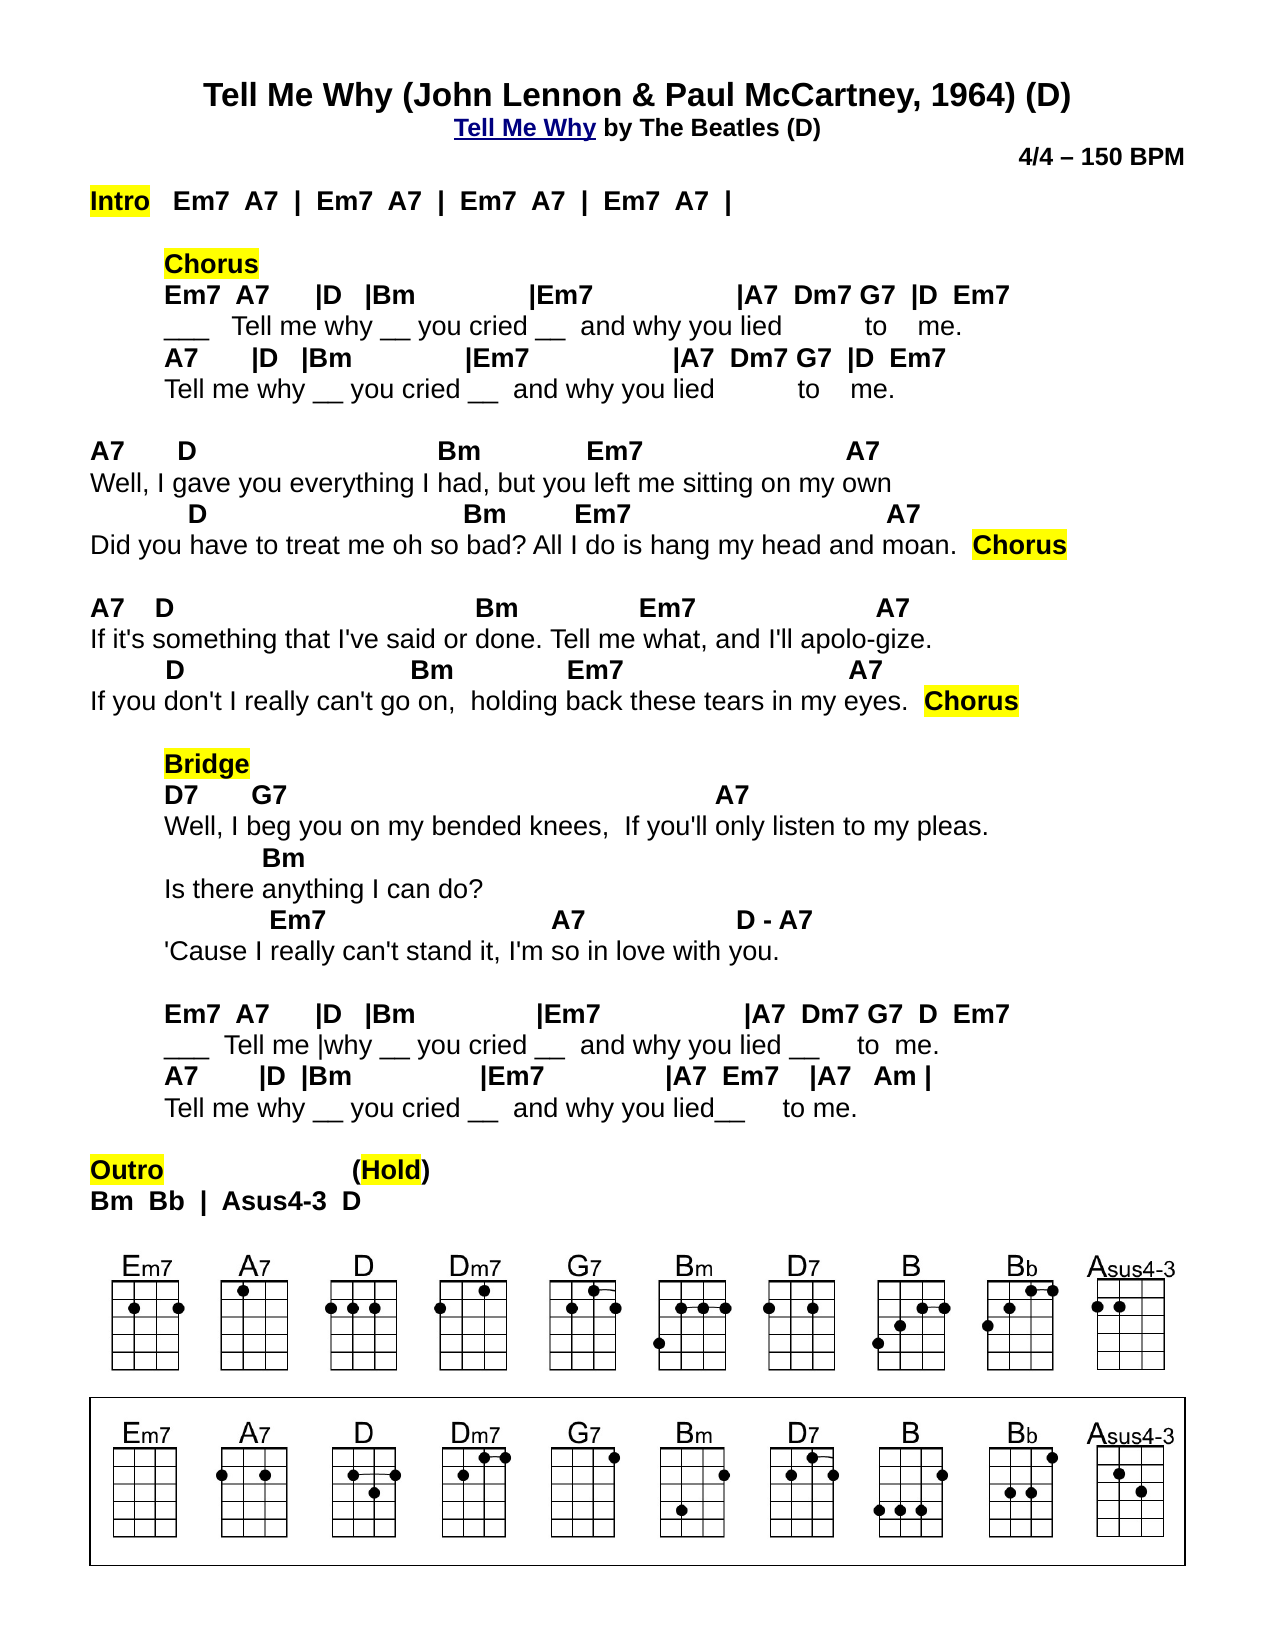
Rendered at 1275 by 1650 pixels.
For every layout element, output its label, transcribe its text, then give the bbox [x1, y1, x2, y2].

picture [313, 1236, 414, 1387]
text Em7 A7 D - A7 [164, 904, 1185, 935]
picture [1079, 1403, 1181, 1554]
table_header [747, 1231, 856, 1397]
text Well, I gave you everything I had, but you left me sitting on my own [90, 467, 1185, 498]
picture [971, 1236, 1070, 1387]
picture [641, 1236, 743, 1387]
text Intro Em7 A7 | Em7 A7 | Em7 A7 | Em7 A7 | [90, 185, 1185, 217]
table_cell [418, 1398, 528, 1564]
text Tell Me Why by The Beatles (D) [90, 113, 1185, 142]
table_header [418, 1231, 528, 1397]
text D Bm Em7 A7 [90, 654, 1185, 685]
table_header [309, 1231, 418, 1397]
picture [532, 1236, 633, 1387]
text ___ Tell me |why __ you cried __ and why you lied __ to me. [164, 1029, 1185, 1060]
text Well, I beg you on my bended knees, If you'll only listen to my pleas. [164, 810, 1185, 842]
table_header [528, 1231, 637, 1397]
text A7 D Bm Em7 A7 [90, 592, 1185, 623]
text If you don't I really can't go on, holding back these tears in my eyes. Chorus [90, 685, 1185, 717]
text Is there anything I can do? [164, 873, 1185, 904]
text Chorus [164, 248, 1185, 279]
picture [315, 1403, 412, 1554]
table_header [199, 1231, 309, 1397]
table_cell [91, 1398, 199, 1564]
text D Bm Em7 A7 [90, 498, 1185, 529]
table_header [856, 1231, 966, 1397]
picture [204, 1403, 304, 1554]
picture [422, 1236, 524, 1387]
text Tell me why __ you cried __ and why you lied to me. [164, 373, 1185, 404]
picture [753, 1403, 850, 1554]
table_cell [1075, 1398, 1184, 1564]
table_cell [856, 1398, 966, 1564]
text Did you have to treat me oh so bad? All I do is hang my head and moan. Chorus [90, 529, 1185, 560]
picture [860, 1236, 962, 1387]
picture [972, 1403, 1069, 1554]
text A7 |D |Bm |Em7 |A7 Em7 |A7 Am | [164, 1060, 1185, 1092]
text Tell Me Why (John Lennon & Paul McCartney, 1964) (D) [90, 75, 1185, 113]
picture [96, 1403, 193, 1554]
text Outro (Hold) [90, 1154, 1185, 1185]
table_cell [528, 1398, 637, 1564]
table_header [637, 1231, 747, 1397]
text ___ Tell me why __ you cried __ and why you lied to me. [164, 310, 1185, 342]
picture [643, 1403, 741, 1554]
text A7 |D |Bm |Em7 |A7 Dm7 G7 |D Em7 [164, 342, 1185, 373]
text 'Cause I really can't stand it, I'm so in love with you. [164, 935, 1185, 967]
picture [425, 1403, 522, 1554]
text Bm Bb | Asus4-3 D [90, 1185, 1185, 1217]
picture [1079, 1236, 1182, 1387]
text Bm [164, 842, 1185, 873]
table_cell [199, 1398, 309, 1564]
text If it's something that I've said or done. Tell me what, and I'll apolo-gize. [90, 623, 1185, 654]
text A7 D Bm Em7 A7 [90, 435, 1185, 467]
picture [534, 1403, 631, 1554]
text D7 G7 A7 [164, 779, 1185, 810]
text Em7 A7 |D |Bm |Em7 |A7 Dm7 G7 |D Em7 [164, 279, 1185, 310]
table_cell [637, 1398, 747, 1564]
picture [94, 1236, 195, 1387]
table_cell [309, 1398, 418, 1564]
text Em7 A7 |D |Bm |Em7 |A7 Dm7 G7 D Em7 [164, 998, 1185, 1029]
table_header [966, 1231, 1075, 1397]
text 4/4 – 150 BPM [90, 142, 1185, 171]
picture [751, 1236, 852, 1387]
picture [203, 1236, 305, 1387]
table_header [90, 1231, 199, 1397]
text Bridge [164, 748, 1185, 779]
table_cell [747, 1398, 856, 1564]
table_header [1075, 1231, 1185, 1397]
text Tell me why __ you cried __ and why you lied__ to me. [164, 1092, 1185, 1123]
picture [862, 1403, 959, 1554]
table_cell [966, 1398, 1075, 1564]
